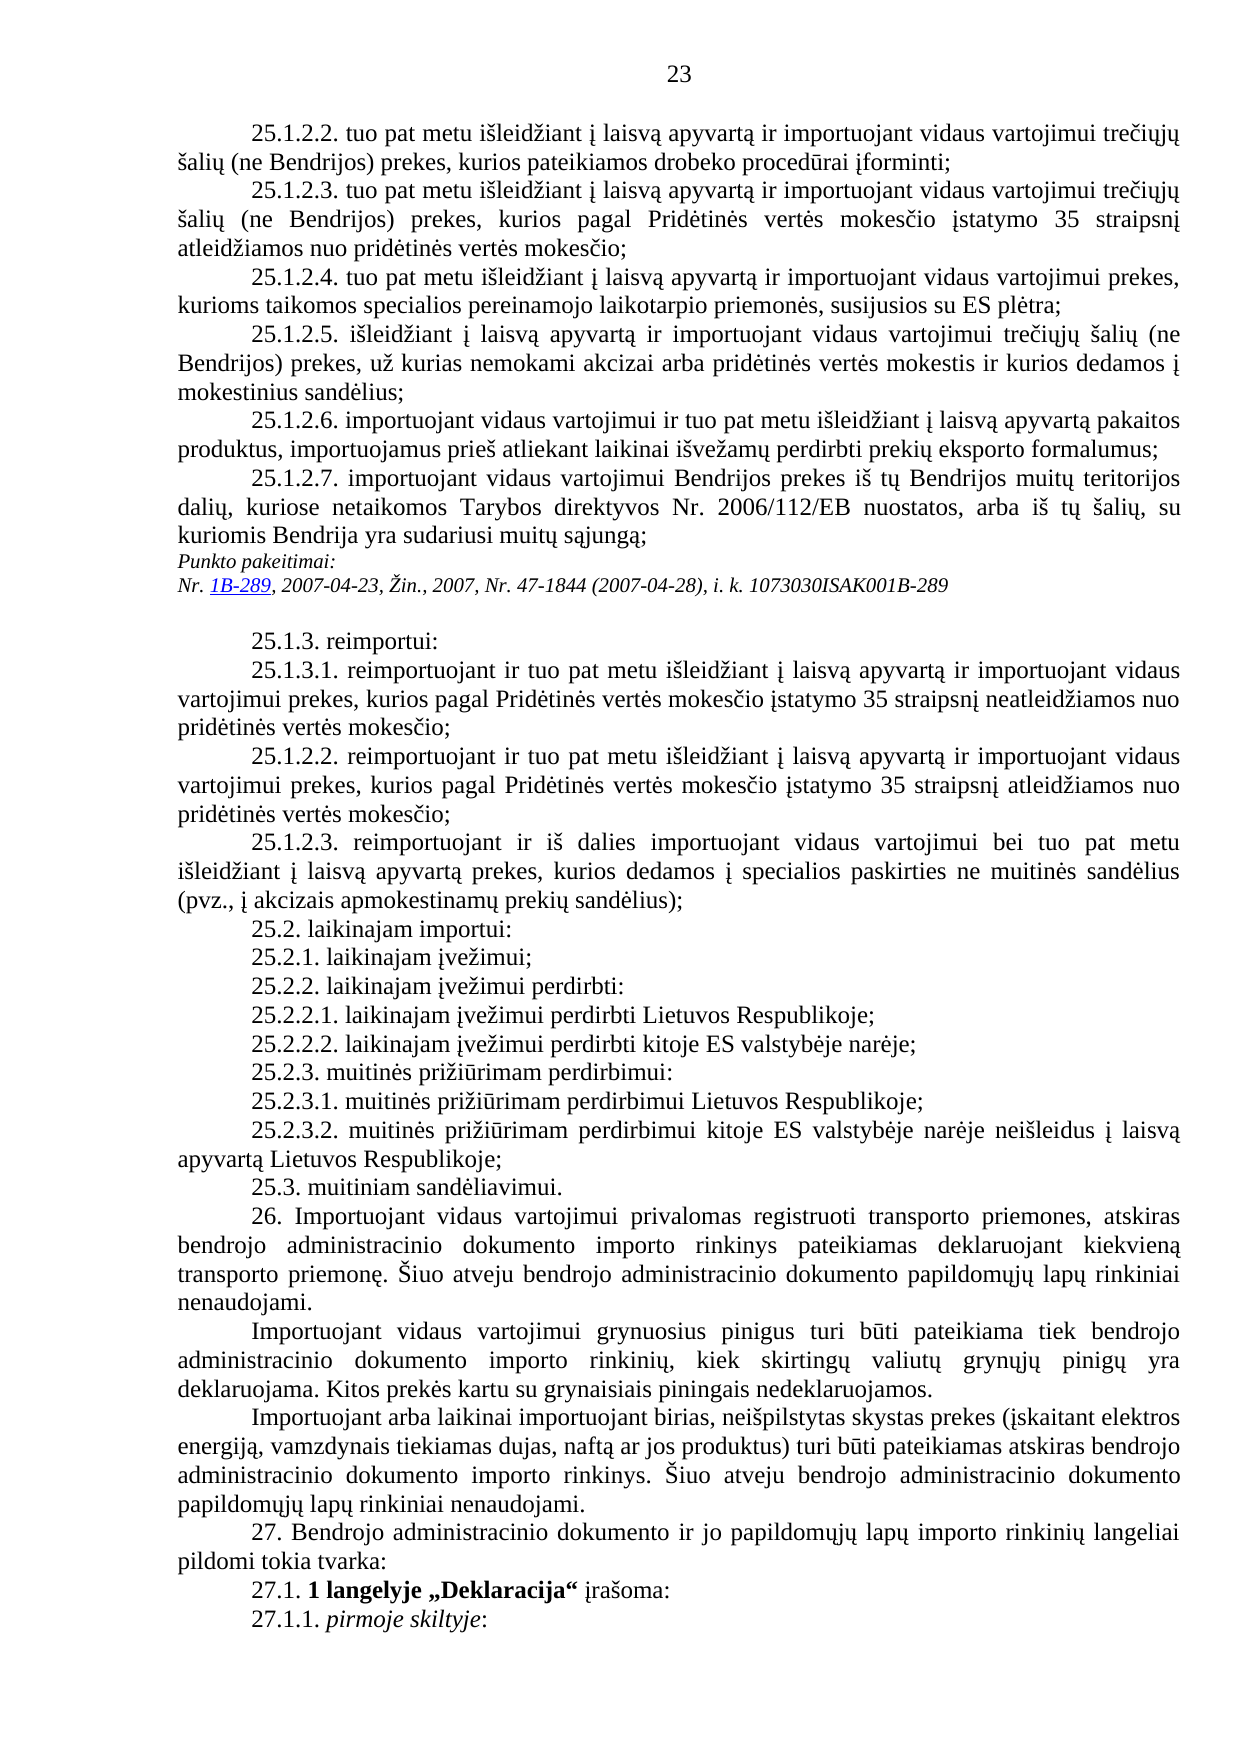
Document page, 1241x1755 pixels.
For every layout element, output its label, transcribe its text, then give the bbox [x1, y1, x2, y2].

text 25.2.2.2. laikinajam įvežimui perdirbti kitoje ES valstybėje narėje; [177, 1029, 1181, 1057]
text 25.1.2.3. tuo pat metu išleidžiant į laisvą apyvartą ir importuojant vidaus vartojimui trečiųjų šalių (ne Bendrijos) prekes, kurios pagal Pridėtinės vertės mokesčio įstatymo 35 straipsnį atleidžiamos nuo pridėtinės vertės mokesčio; [177, 176, 1181, 262]
text 27.1.1. pirmoje skiltyje: [177, 1604, 1181, 1632]
text 25.1.2.7. importuojant vidaus vartojimui Bendrijos prekes iš tų Bendrijos muitų teritorijos dalių, kuriose netaikomos Tarybos direktyvos Nr. 2006/112/EB nuostatos, arba iš tų šalių, su kuriomis Bendrija yra sudariusi muitų sąjungą; [177, 463, 1181, 549]
text 25.1.3. reimportui: [177, 626, 1181, 655]
text 25.2.3.2. muitinės prižiūrimam perdirbimui kitoje ES valstybėje narėje neišleidus į laisvą apyvartą Lietuvos Respublikoje; [177, 1115, 1181, 1172]
text 25.1.2.6. importuojant vidaus vartojimui ir tuo pat metu išleidžiant į laisvą apyvartą pakaitos produktus, importuojamus prieš atliekant laikinai išvežamų perdirbti prekių eksporto formalumus; [177, 406, 1181, 463]
text 27. Bendrojo administracinio dokumento ir jo papildomųjų lapų importo rinkinių langeliai pildomi tokia tvarka: [177, 1517, 1181, 1575]
text 25.2.3.1. muitinės prižiūrimam perdirbimui Lietuvos Respublikoje; [177, 1086, 1181, 1115]
text 25.1.2.2. tuo pat metu išleidžiant į laisvą apyvartą ir importuojant vidaus vartojimui trečiųjų šalių (ne Bendrijos) prekes, kurios pateikiamos drobeko procedūrai įforminti; [177, 118, 1181, 176]
text 25.1.2.2. reimportuojant ir tuo pat metu išleidžiant į laisvą apyvartą ir importuojant vidaus vartojimui prekes, kurios pagal Pridėtinės vertės mokesčio įstatymo 35 straipsnį atleidžiamos nuo pridėtinės vertės mokesčio; [177, 741, 1181, 827]
text 26. Importuojant vidaus vartojimui privalomas registruoti transporto priemones, atskiras bendrojo administracinio dokumento importo rinkinys pateikiamas deklaruojant kiekvieną transporto priemonę. Šiuo atveju bendrojo administracinio dokumento papildomųjų lapų rinkiniai nenaudojami. [177, 1201, 1181, 1316]
text Importuojant arba laikinai importuojant birias, neišpilstytas skystas prekes (įskaitant elektros energiją, vamzdynais tiekiamas dujas, naftą ar jos produktus) turi būti pateikiamas atskiras bendrojo administracinio dokumento importo rinkinys. Šiuo atveju bendrojo administracinio dokumento papildomųjų lapų rinkiniai nenaudojami. [177, 1402, 1181, 1517]
text 25.1.2.5. išleidžiant į laisvą apyvartą ir importuojant vidaus vartojimui trečiųjų šalių (ne Bendrijos) prekes, už kurias nemokami akcizai arba pridėtinės vertės mokestis ir kurios dedamos į mokestinius sandėlius; [177, 319, 1181, 406]
text 25.1.3.1. reimportuojant ir tuo pat metu išleidžiant į laisvą apyvartą ir importuojant vidaus vartojimui prekes, kurios pagal Pridėtinės vertės mokesčio įstatymo 35 straipsnį neatleidžiamos nuo pridėtinės vertės mokesčio; [177, 655, 1181, 741]
text 25.2.2. laikinajam įvežimui perdirbti: [177, 971, 1181, 1000]
text Punkto pakeitimai: [177, 549, 1181, 573]
text 25.3. muitiniam sandėliavimui. [177, 1172, 1181, 1201]
text Nr. 1B-289, 2007-04-23, Žin., 2007, Nr. 47-1844 (2007-04-28), i. k. 1073030ISAK001B-289 [177, 573, 1181, 597]
text 25.2. laikinajam importui: [177, 914, 1181, 942]
text 25.2.2.1. laikinajam įvežimui perdirbti Lietuvos Respublikoje; [177, 1000, 1181, 1029]
text 25.1.2.4. tuo pat metu išleidžiant į laisvą apyvartą ir importuojant vidaus vartojimui prekes, kurioms taikomos specialios pereinamojo laikotarpio priemonės, susijusios su ES plėtra; [177, 262, 1181, 319]
text 25.1.2.3. reimportuojant ir iš dalies importuojant vidaus vartojimui bei tuo pat metu išleidžiant į laisvą apyvartą prekes, kurios dedamos į specialios paskirties ne muitinės sandėlius (pvz., į akcizais apmokestinamų prekių sandėlius); [177, 827, 1181, 914]
text 27.1. 1 langelyje „Deklaracija“ įrašoma: [177, 1575, 1181, 1604]
text 25.2.3. muitinės prižiūrimam perdirbimui: [177, 1057, 1181, 1086]
text 25.2.1. laikinajam įvežimui; [177, 942, 1181, 971]
text Importuojant vidaus vartojimui grynuosius pinigus turi būti pateikiama tiek bendrojo administracinio dokumento importo rinkinių, kiek skirtingų valiutų grynųjų pinigų yra deklaruojama. Kitos prekės kartu su grynaisiais piningais nedeklaruojamos. [177, 1316, 1181, 1402]
